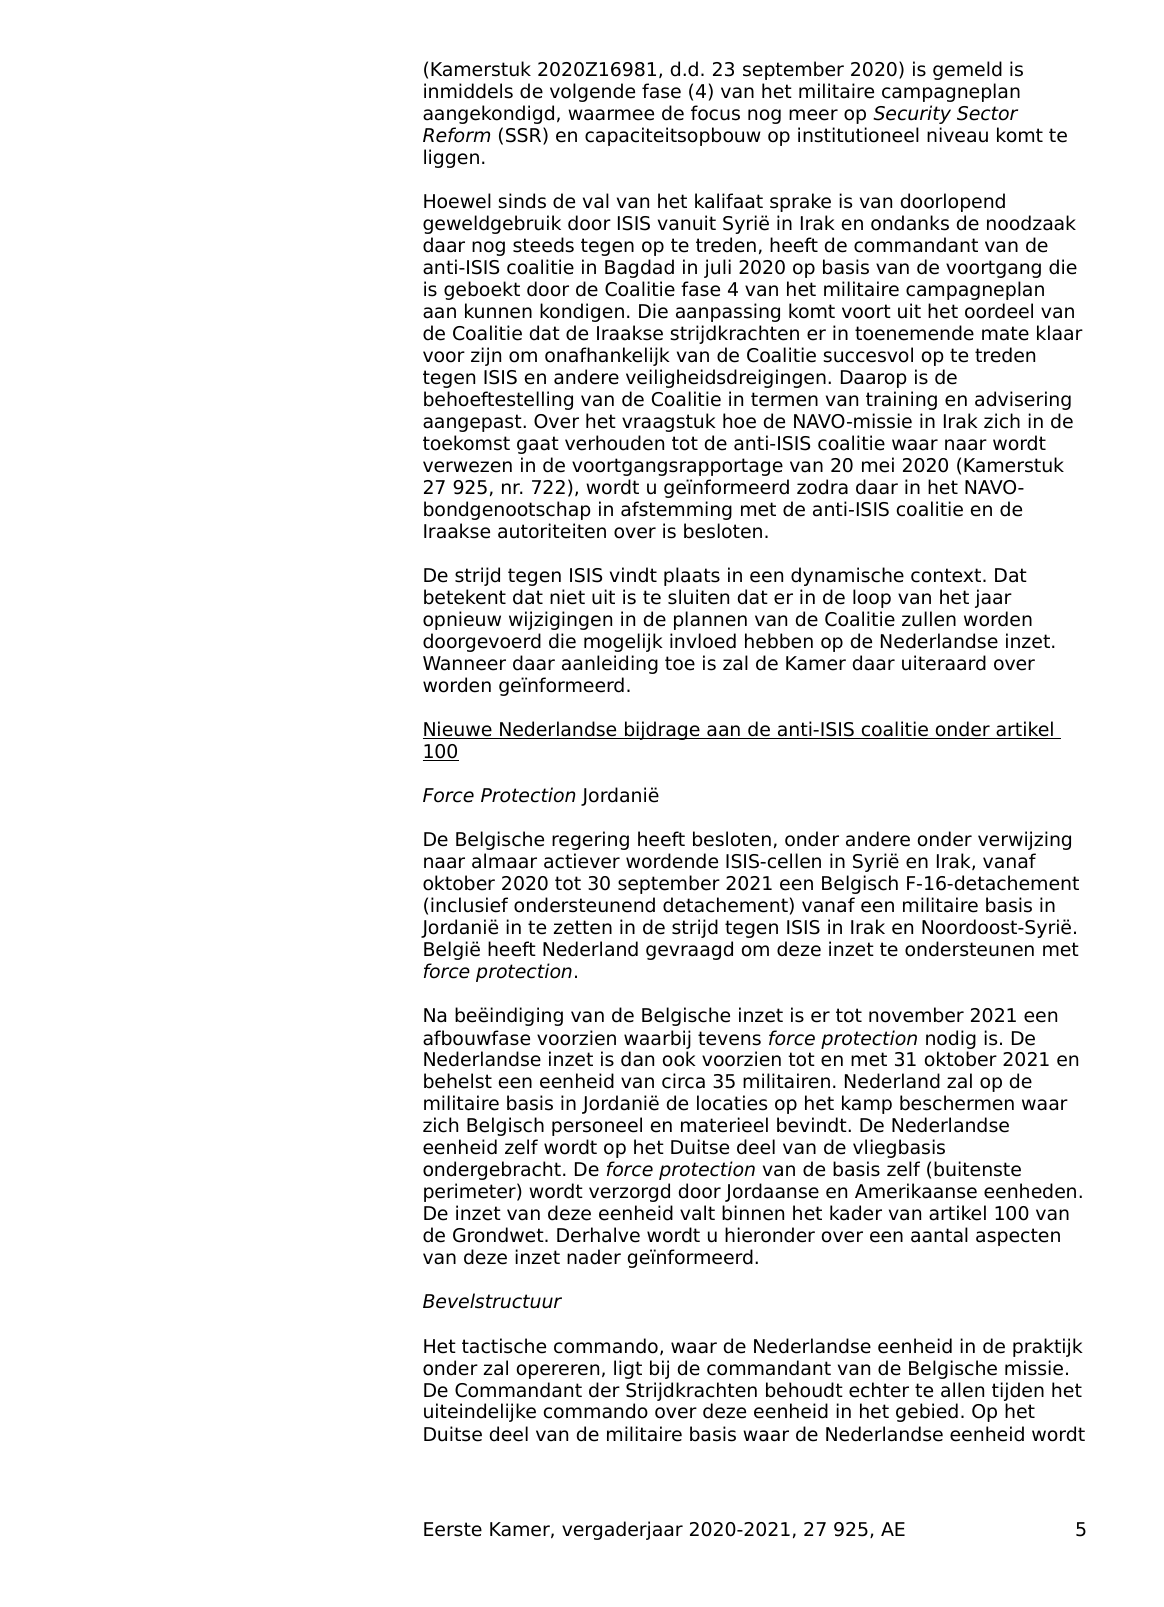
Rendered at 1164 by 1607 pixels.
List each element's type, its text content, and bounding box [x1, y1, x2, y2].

text (Kamerstuk 2020Z16981, d.d. 23 september 2020) is gemeld is inmiddels de volgende fase (4) van het militaire campagneplan aangekondigd, waarmee de focus nog meer op Security Sector Reform (SSR) en capaciteitsopbouw op institutioneel niveau komt te liggen. [422, 59, 1087, 169]
text De strijd tegen ISIS vindt plaats in een dynamische context. Dat betekent dat niet uit is te sluiten dat er in de loop van het jaar opnieuw wijzigingen in de plannen van de Coalitie zullen worden doorgevoerd die mogelijk invloed hebben op de Nederlandse inzet. Wanneer daar aanleiding toe is zal de Kamer daar uiteraard over worden geïnformeerd. [422, 565, 1087, 697]
text Hoewel sinds de val van het kalifaat sprake is van doorlopend geweldgebruik door ISIS vanuit Syrië in Irak en ondanks de noodzaak daar nog steeds tegen op te treden, heeft de commandant van de anti-ISIS coalitie in Bagdad in juli 2020 op basis van de voortgang die is geboekt door de Coalitie fase 4 van het militaire campagneplan aan kunnen kondigen. Die aanpassing komt voort uit het oordeel van de Coalitie dat de Iraakse strijdkrachten er in toenemende mate klaar voor zijn om onafhankelijk van de Coalitie succesvol op te treden tegen ISIS en andere veiligheidsdreigingen. Daarop is de behoeftestelling van de Coalitie in termen van training en advisering aangepast. Over het vraagstuk hoe de NAVO-missie in Irak zich in de toekomst gaat verhouden tot de anti-ISIS coalitie waar naar wordt verwezen in de voortgangsrapportage van 20 mei 2020 (Kamerstuk 27 925, nr. 722), wordt u geïnformeerd zodra daar in het NAVO-bondgenootschap in afstemming met de anti-ISIS coalitie en de Iraakse autoriteiten over is besloten. [422, 191, 1087, 543]
subtitle Nieuwe Nederlandse bijdrage aan de anti-ISIS coalitie onder artikel 100 [422, 719, 1087, 763]
subtitle Bevelstructuur [422, 1291, 1087, 1313]
subtitle Force Protection Jordanië [422, 785, 1087, 807]
text Na beëindiging van de Belgische inzet is er tot november 2021 een afbouwfase voorzien waarbij tevens force protection nodig is. De Nederlandse inzet is dan ook voorzien tot en met 31 oktober 2021 en behelst een eenheid van circa 35 militairen. Nederland zal op de militaire basis in Jordanië de locaties op het kamp beschermen waar zich Belgisch personeel en materieel bevindt. De Nederlandse eenheid zelf wordt op het Duitse deel van de vliegbasis ondergebracht. De force protection van de basis zelf (buitenste perimeter) wordt verzorgd door Jordaanse en Amerikaanse eenheden. De inzet van deze eenheid valt binnen het kader van artikel 100 van de Grondwet. Derhalve wordt u hieronder over een aantal aspecten van deze inzet nader geïnformeerd. [422, 1005, 1087, 1269]
text De Belgische regering heeft besloten, onder andere onder verwijzing naar almaar actiever wordende ISIS-cellen in Syrië en Irak, vanaf oktober 2020 tot 30 september 2021 een Belgisch F-16-detachement (inclusief ondersteunend detachement) vanaf een militaire basis in Jordanië in te zetten in de strijd tegen ISIS in Irak en Noordoost-Syrië. België heeft Nederland gevraagd om deze inzet te ondersteunen met force protection. [422, 829, 1087, 983]
text Het tactische commando, waar de Nederlandse eenheid in de praktijk onder zal opereren, ligt bij de commandant van de Belgische missie. De Commandant der Strijdkrachten behoudt echter te allen tijden het uiteindelijke commando over deze eenheid in het gebied. Op het Duitse deel van de militaire basis waar de Nederlandse eenheid wordt [422, 1336, 1087, 1445]
